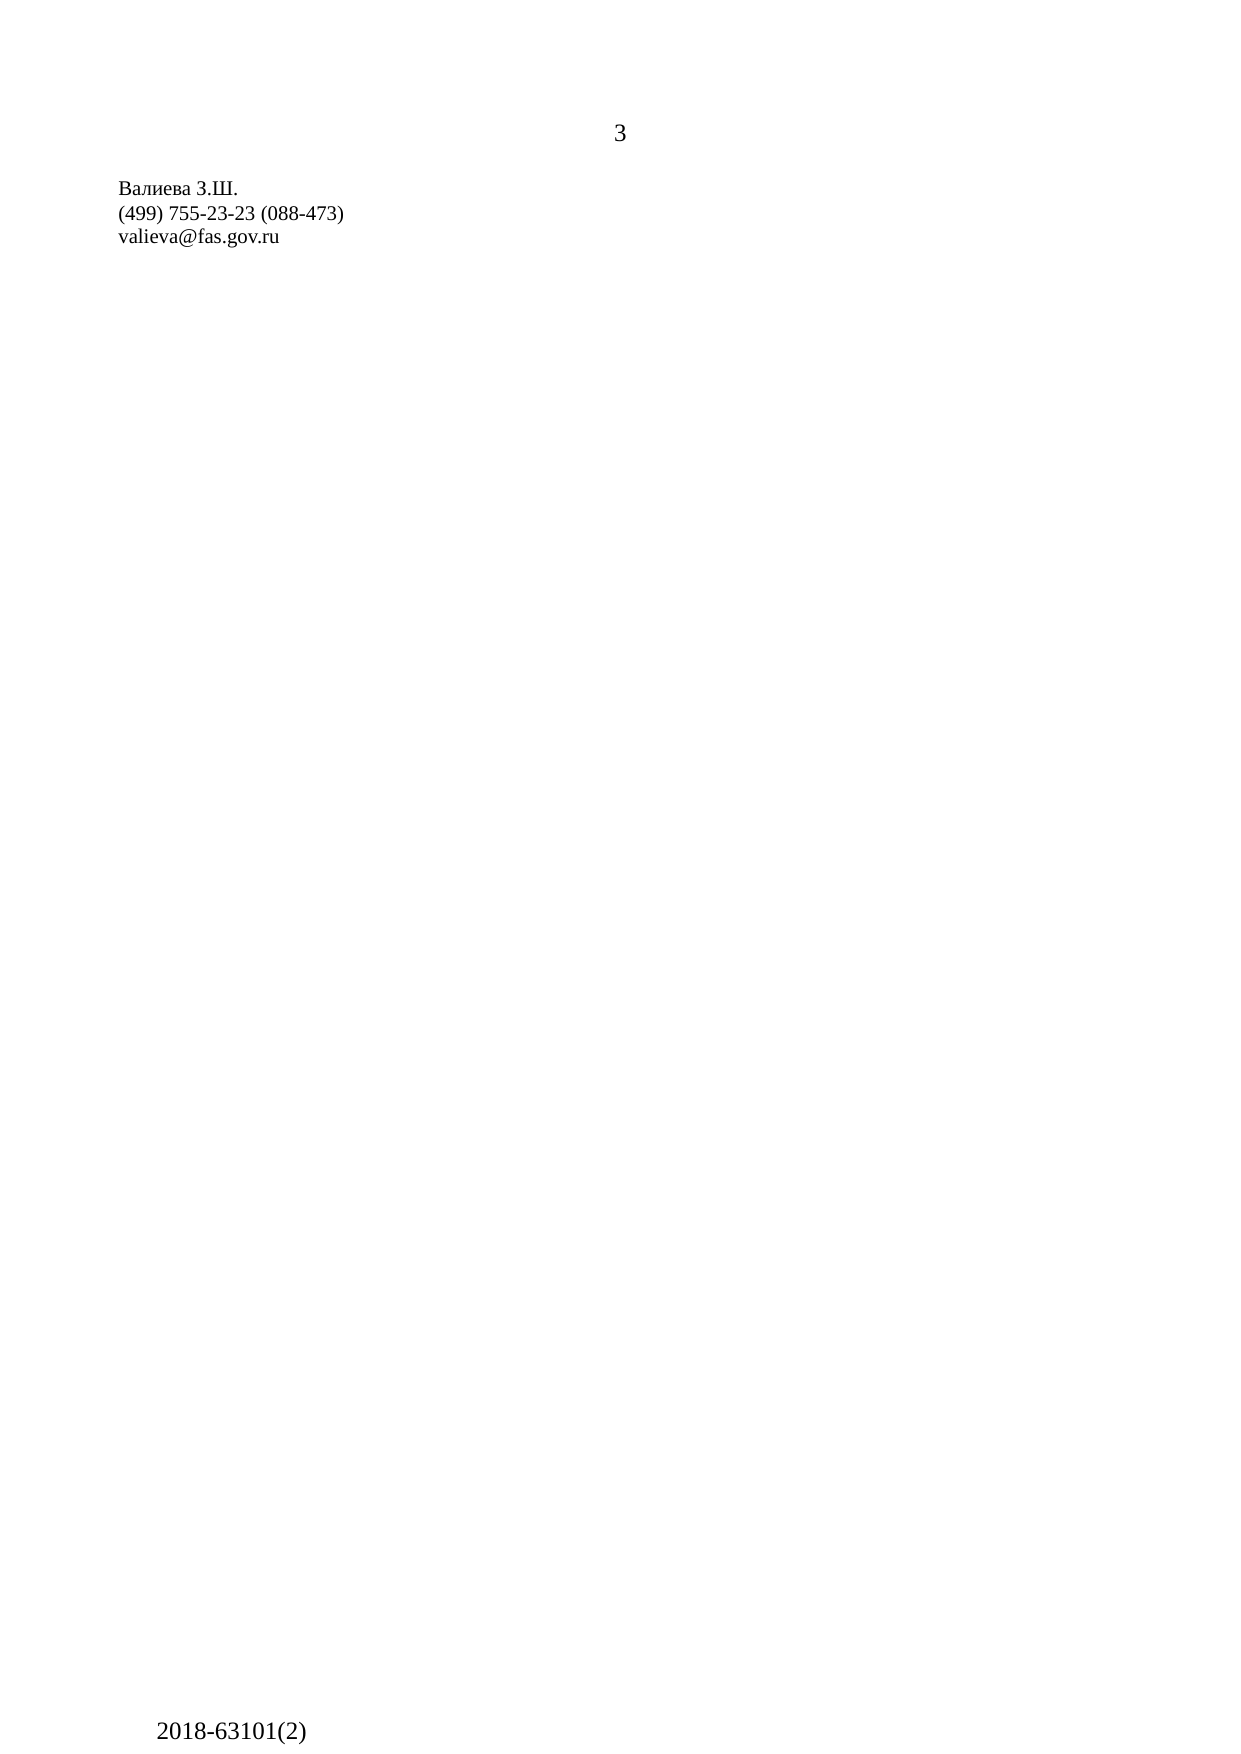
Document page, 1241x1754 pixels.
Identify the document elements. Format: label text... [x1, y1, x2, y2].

text Валиева З.Ш. [118, 176, 1122, 200]
text (499) 755-23-23 (088-473) [118, 200, 1122, 224]
text valieva@fas.gov.ru [118, 224, 1122, 248]
